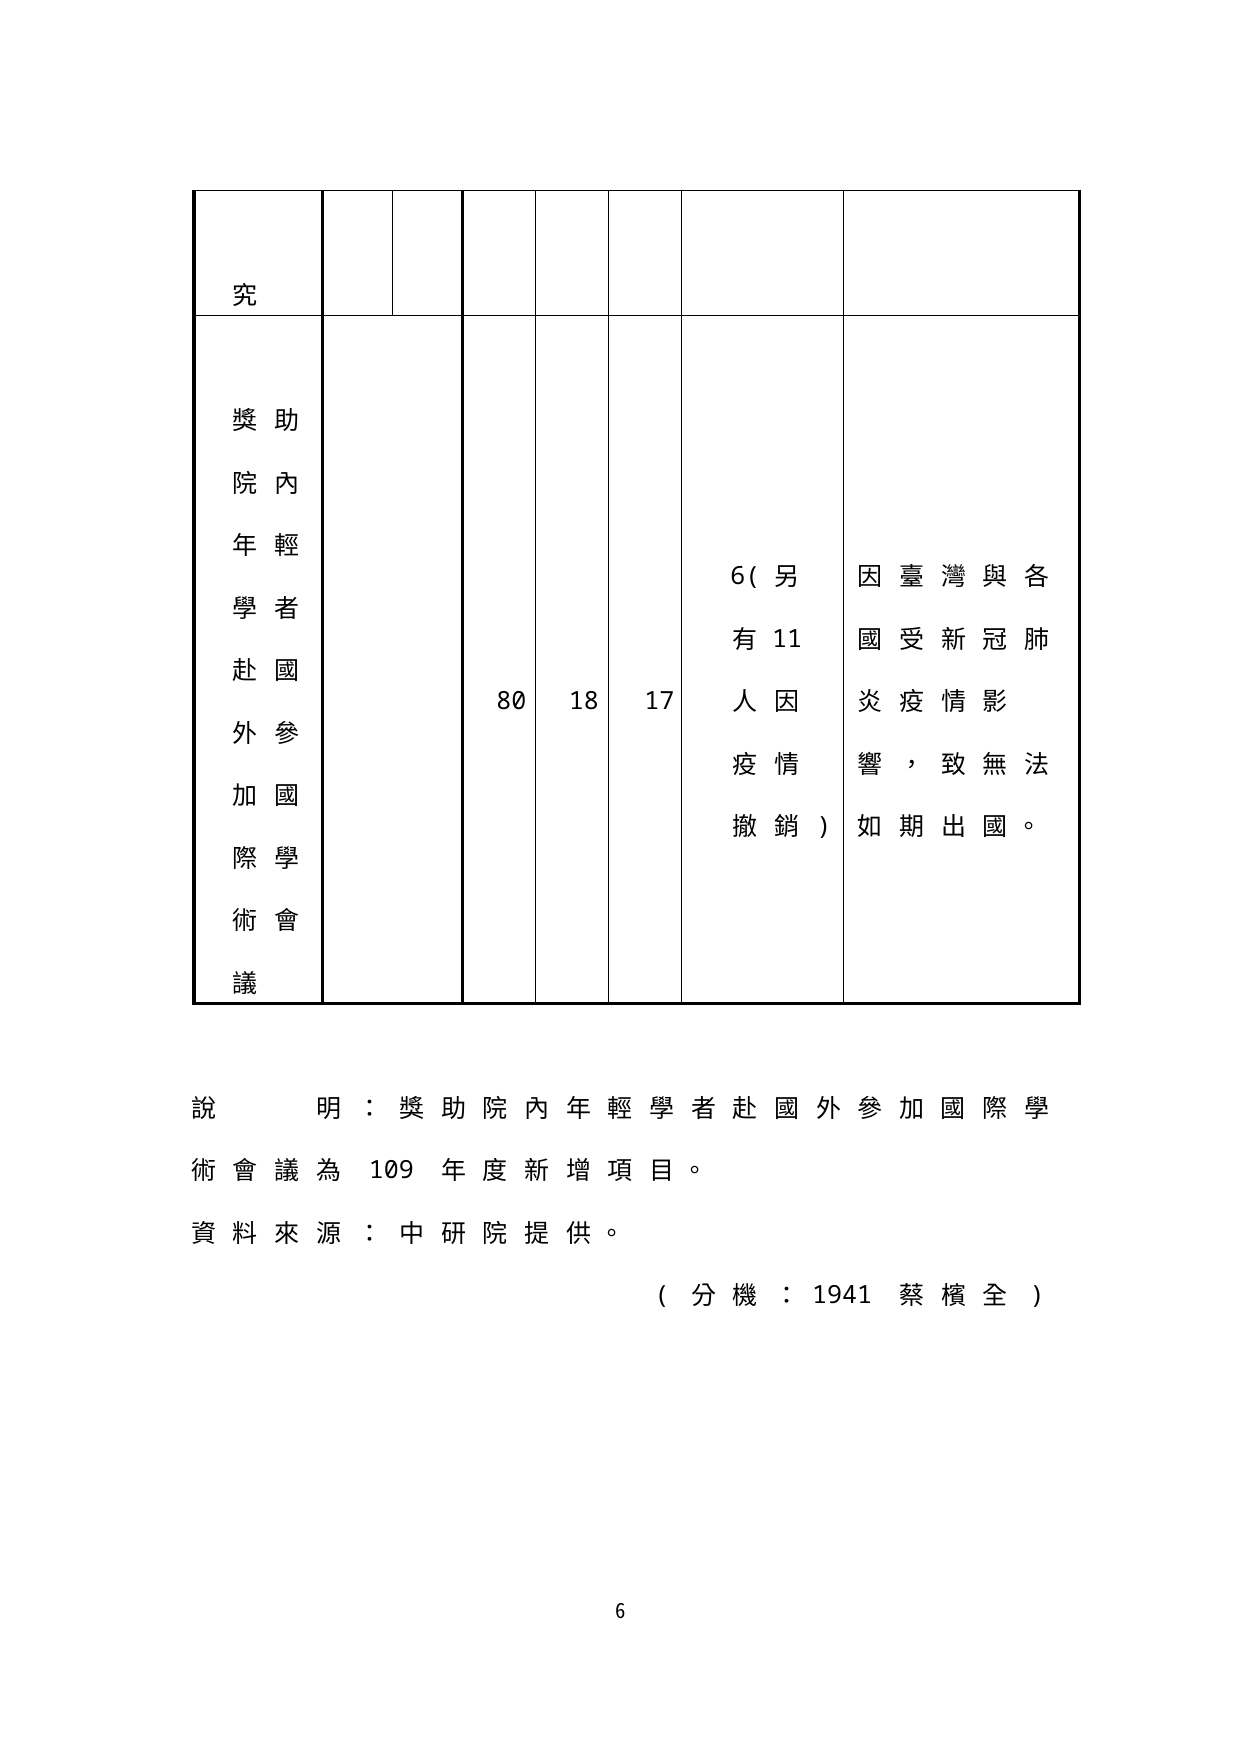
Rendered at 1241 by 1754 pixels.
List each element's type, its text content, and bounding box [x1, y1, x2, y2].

table_cell 80 [464, 316, 535, 1002]
table_cell 17 [609, 316, 681, 1002]
table_cell [609, 191, 681, 314]
text 資料來源：中研院提供。 [183, 1189, 1058, 1252]
table_cell 6(另有11人因疫情撤銷) [682, 316, 843, 1002]
table_cell [324, 191, 392, 314]
table_cell [682, 191, 843, 314]
table_cell [536, 191, 608, 314]
text (分機：1941 蔡檳全) [183, 1252, 1058, 1314]
table_cell 獎助院內年輕學者赴國外參加國際學術會議 [196, 316, 321, 1002]
table_cell [393, 191, 461, 314]
text 說 明：獎助院內年輕學者赴國外參加國際學術會議為109年度新增項目。 [183, 1064, 1058, 1189]
table_cell 究 [196, 191, 321, 314]
table_cell [324, 316, 461, 1002]
table_cell [844, 191, 1078, 314]
table_cell 18 [536, 316, 608, 1002]
table_cell [464, 191, 535, 314]
table_cell 因臺灣與各國受新冠肺炎疫情影響，致無法如期出國。 [844, 316, 1078, 1002]
